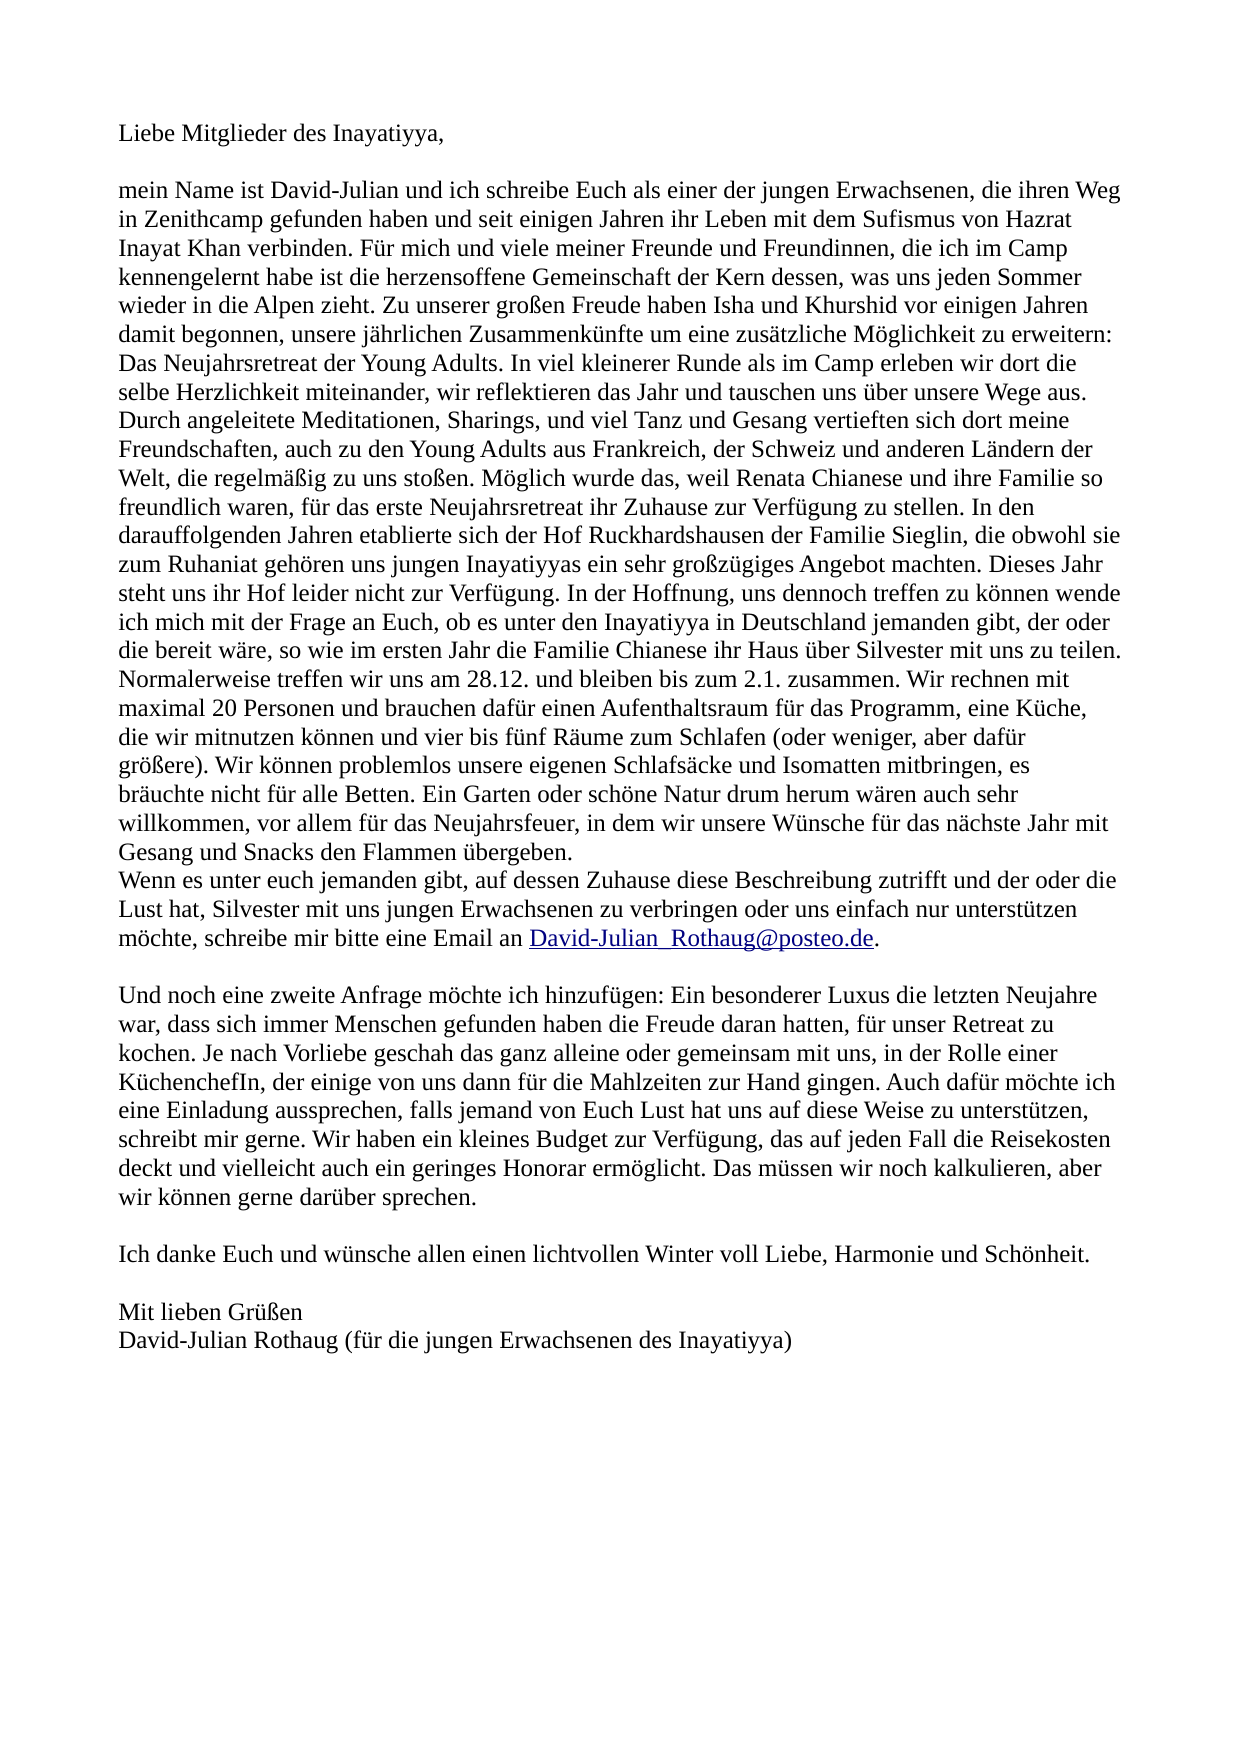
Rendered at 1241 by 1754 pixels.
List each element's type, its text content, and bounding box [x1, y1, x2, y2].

text Mit lieben Grüßen [118, 1297, 1122, 1326]
text Liebe Mitglieder des Inayatiyya, [118, 118, 1122, 147]
text Wenn es unter euch jemanden gibt, auf dessen Zuhause diese Beschreibung zutrifft und der oder die Lust hat, Silvester mit uns jungen Erwachsenen zu verbringen oder uns einfach nur unterstützen möchte, schreibe mir bitte eine Email an David-Julian_Rothaug@posteo.de. [118, 866, 1122, 952]
text David-Julian Rothaug (für die jungen Erwachsenen des Inayatiyya) [118, 1326, 1122, 1354]
text Und noch eine zweite Anfrage möchte ich hinzufügen: Ein besonderer Luxus die letzten Neujahre war, dass sich immer Menschen gefunden haben die Freude daran hatten, für unser Retreat zu kochen. Je nach Vorliebe geschah das ganz alleine oder gemeinsam mit uns, in der Rolle einer KüchenchefIn, der einige von uns dann für die Mahlzeiten zur Hand gingen. Auch dafür möchte ich eine Einladung aussprechen, falls jemand von Euch Lust hat uns auf diese Weise zu unterstützen, schreibt mir gerne. Wir haben ein kleines Budget zur Verfügung, das auf jeden Fall die Reisekosten deckt und vielleicht auch ein geringes Honorar ermöglicht. Das müssen wir noch kalkulieren, aber wir können gerne darüber sprechen. [118, 981, 1122, 1211]
text Ich danke Euch und wünsche allen einen lichtvollen Winter voll Liebe, Harmonie und Schönheit. [118, 1239, 1122, 1268]
text mein Name ist David-Julian und ich schreibe Euch als einer der jungen Erwachsenen, die ihren Weg in Zenithcamp gefunden haben und seit einigen Jahren ihr Leben mit dem Sufismus von Hazrat Inayat Khan verbinden. Für mich und viele meiner Freunde und Freundinnen, die ich im Camp kennengelernt habe ist die herzensoffene Gemeinschaft der Kern dessen, was uns jeden Sommer wieder in die Alpen zieht. Zu unserer großen Freude haben Isha und Khurshid vor einigen Jahren damit begonnen, unsere jährlichen Zusammenkünfte um eine zusätzliche Möglichkeit zu erweitern: Das Neujahrsretreat der Young Adults. In viel kleinerer Runde als im Camp erleben wir dort die selbe Herzlichkeit miteinander, wir reflektieren das Jahr und tauschen uns über unsere Wege aus. Durch angeleitete Meditationen, Sharings, und viel Tanz und Gesang vertieften sich dort meine Freundschaften, auch zu den Young Adults aus Frankreich, der Schweiz und anderen Ländern der Welt, die regelmäßig zu uns stoßen. Möglich wurde das, weil Renata Chianese und ihre Familie so freundlich waren, für das erste Neujahrsretreat ihr Zuhause zur Verfügung zu stellen. In den darauffolgenden Jahren etablierte sich der Hof Ruckhardshausen der Familie Sieglin, die obwohl sie zum Ruhaniat gehören uns jungen Inayatiyyas ein sehr großzügiges Angebot machten. Dieses Jahr steht uns ihr Hof leider nicht zur Verfügung. In der Hoffnung, uns dennoch treffen zu können wende ich mich mit der Frage an Euch, ob es unter den Inayatiyya in Deutschland jemanden gibt, der oder die bereit wäre, so wie im ersten Jahr die Familie Chianese ihr Haus über Silvester mit uns zu teilen. Normalerweise treffen wir uns am 28.12. und bleiben bis zum 2.1. zusammen. Wir rechnen mit maximal 20 Personen und brauchen dafür einen Aufenthaltsraum für das Programm, eine Küche, die wir mitnutzen können und vier bis fünf Räume zum Schlafen (oder weniger, aber dafür größere). Wir können problemlos unsere eigenen Schlafsäcke und Isomatten mitbringen, es bräuchte nicht für alle Betten. Ein Garten oder schöne Natur drum herum wären auch sehr willkommen, vor allem für das Neujahrsfeuer, in dem wir unsere Wünsche für das nächste Jahr mit Gesang und Snacks den Flammen übergeben. [118, 176, 1122, 866]
